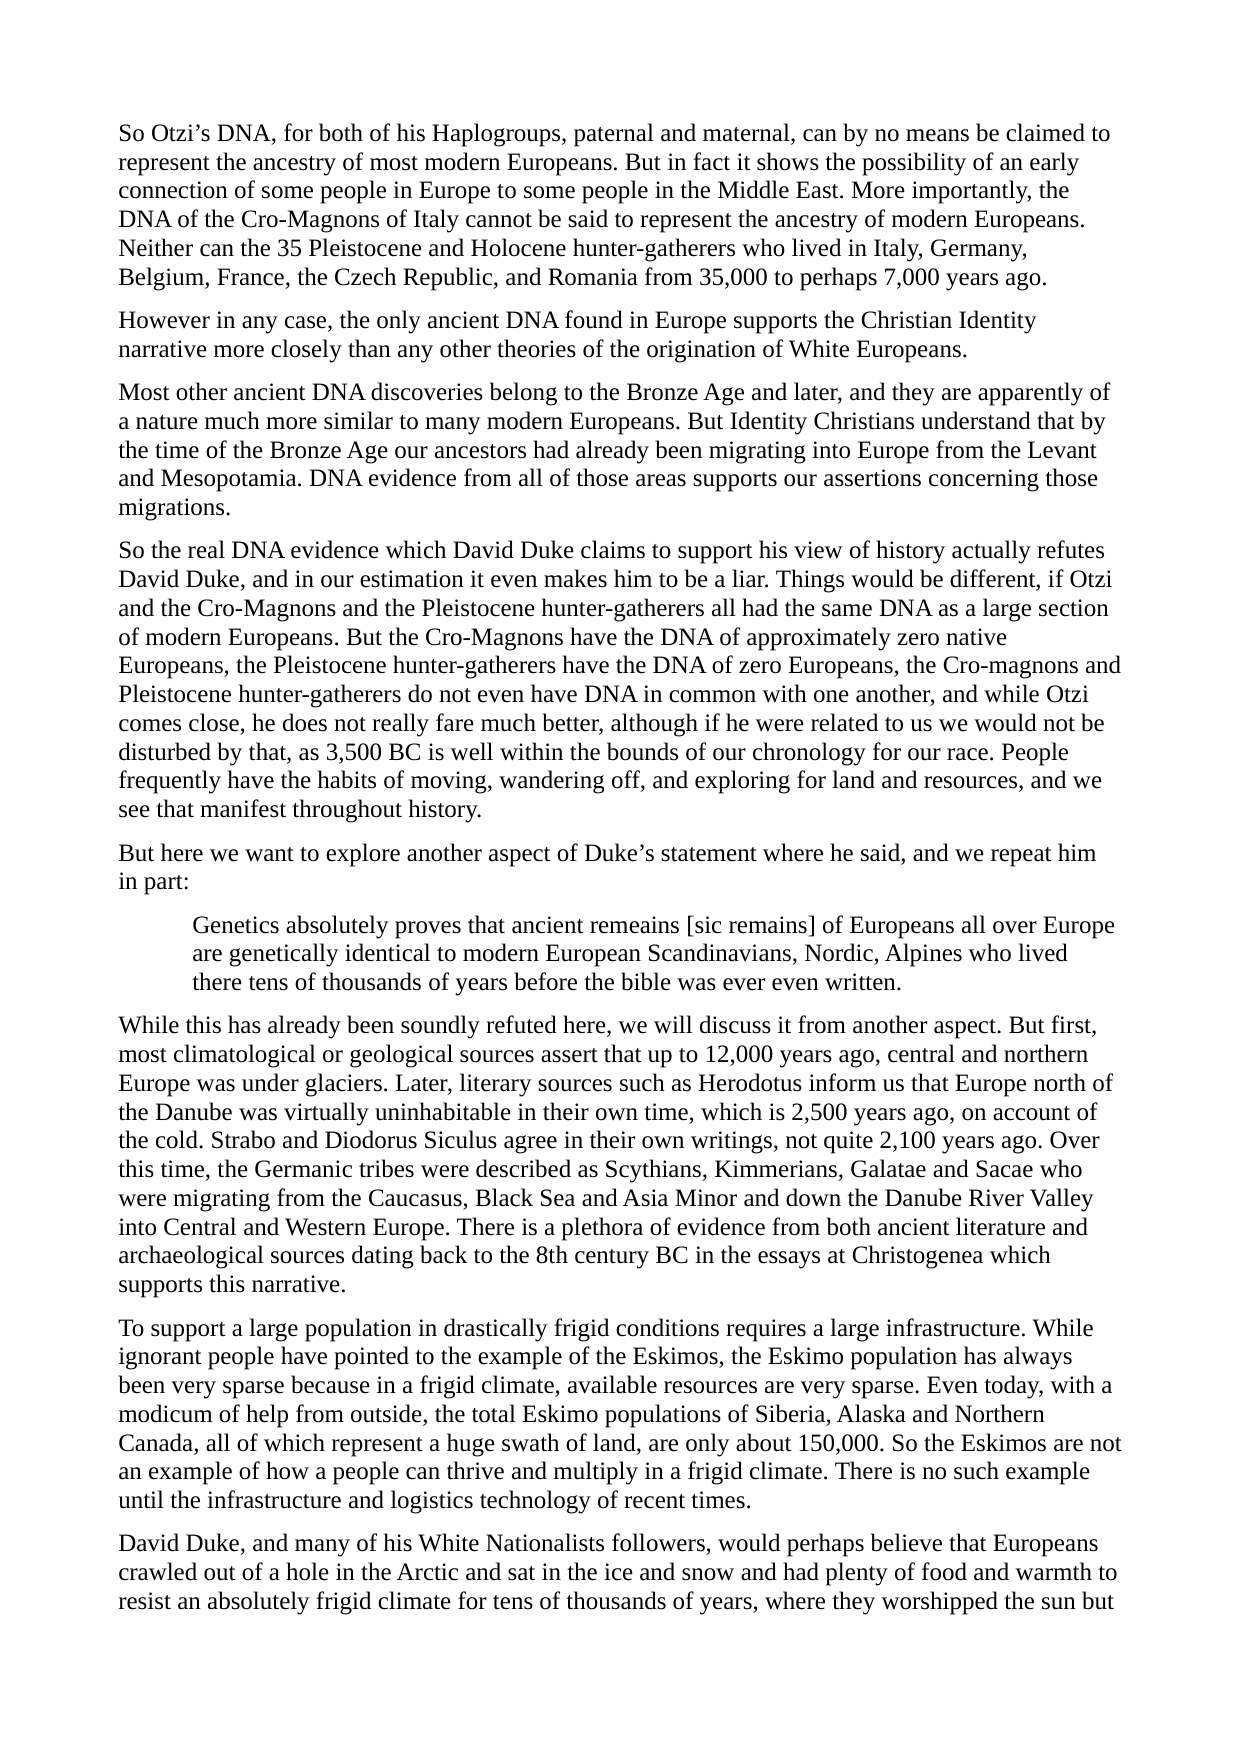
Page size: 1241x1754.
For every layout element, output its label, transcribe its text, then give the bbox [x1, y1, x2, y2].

text However in any case, the only ancient DNA found in Europe supports the Christian Identity narrative more closely than any other theories of the origination of White Europeans. [118, 305, 1122, 363]
text While this has already been soundly refuted here, we will discuss it from another aspect. But first, most climatological or geological sources assert that up to 12,000 years ago, central and northern Europe was under glaciers. Later, literary sources such as Herodotus inform us that Europe north of the Danube was virtually uninhabitable in their own time, which is 2,500 years ago, on account of the cold. Strabo and Diodorus Siculus agree in their own writings, not quite 2,100 years ago. Over this time, the Germanic tribes were described as Scythians, Kimmerians, Galatae and Sacae who were migrating from the Caucasus, Black Sea and Asia Minor and down the Danube River Valley into Central and Western Europe. There is a plethora of evidence from both ancient literature and archaeological sources dating back to the 8th century BC in the essays at Christogenea which supports this narrative. [118, 1011, 1122, 1298]
text So the real DNA evidence which David Duke claims to support his view of history actually refutes David Duke, and in our estimation it even makes him to be a liar. Things would be different, if Otzi and the Cro-Magnons and the Pleistocene hunter-gatherers all had the same DNA as a large section of modern Europeans. But the Cro-Magnons have the DNA of approximately zero native Europeans, the Pleistocene hunter-gatherers have the DNA of zero Europeans, the Cro-magnons and Pleistocene hunter-gatherers do not even have DNA in common with one another, and while Otzi comes close, he does not really fare much better, although if he were related to us we would not be disturbed by that, as 3,500 BC is well within the bounds of our chronology for our race. People frequently have the habits of moving, wandering off, and exploring for land and resources, and we see that manifest throughout history. [118, 536, 1122, 823]
text So Otzi’s DNA, for both of his Haplogroups, paternal and maternal, can by no means be claimed to represent the ancestry of most modern Europeans. But in fact it shows the possibility of an early connection of some people in Europe to some people in the Middle East. More importantly, the DNA of the Cro-Magnons of Italy cannot be said to represent the ancestry of modern Europeans. Neither can the 35 Pleistocene and Holocene hunter-gatherers who lived in Italy, Germany, Belgium, France, the Czech Republic, and Romania from 35,000 to perhaps 7,000 years ago. [118, 118, 1122, 291]
text David Duke, and many of his White Nationalists followers, would perhaps believe that Europeans crawled out of a hole in the Arctic and sat in the ice and snow and had plenty of food and warmth to resist an absolutely frigid climate for tens of thousands of years, where they worshipped the sun but [118, 1528, 1122, 1615]
text Most other ancient DNA discoveries belong to the Bronze Age and later, and they are apparently of a nature much more similar to many modern Europeans. But Identity Christians understand that by the time of the Bronze Age our ancestors had already been migrating into Europe from the Levant and Mesopotamia. DNA evidence from all of those areas supports our assertions concerning those migrations. [118, 377, 1122, 521]
text But here we want to explore another aspect of Duke’s statement where he said, and we repeat him in part: [118, 838, 1122, 895]
text Genetics absolutely proves that ancient remeains [sic remains] of Europeans all over Europe are genetically identical to modern European Scandinavians, Nordic, Alpines who lived there tens of thousands of years before the bible was ever even written. [192, 910, 1122, 996]
text To support a large population in drastically frigid conditions requires a large infrastructure. While ignorant people have pointed to the example of the Eskimos, the Eskimo population has always been very sparse because in a frigid climate, available resources are very sparse. Even today, with a modicum of help from outside, the total Eskimo populations of Siberia, Alaska and Northern Canada, all of which represent a huge swath of land, are only about 150,000. So the Eskimos are not an example of how a people can thrive and multiply in a frigid climate. There is no such example until the infrastructure and logistics technology of recent times. [118, 1313, 1122, 1514]
